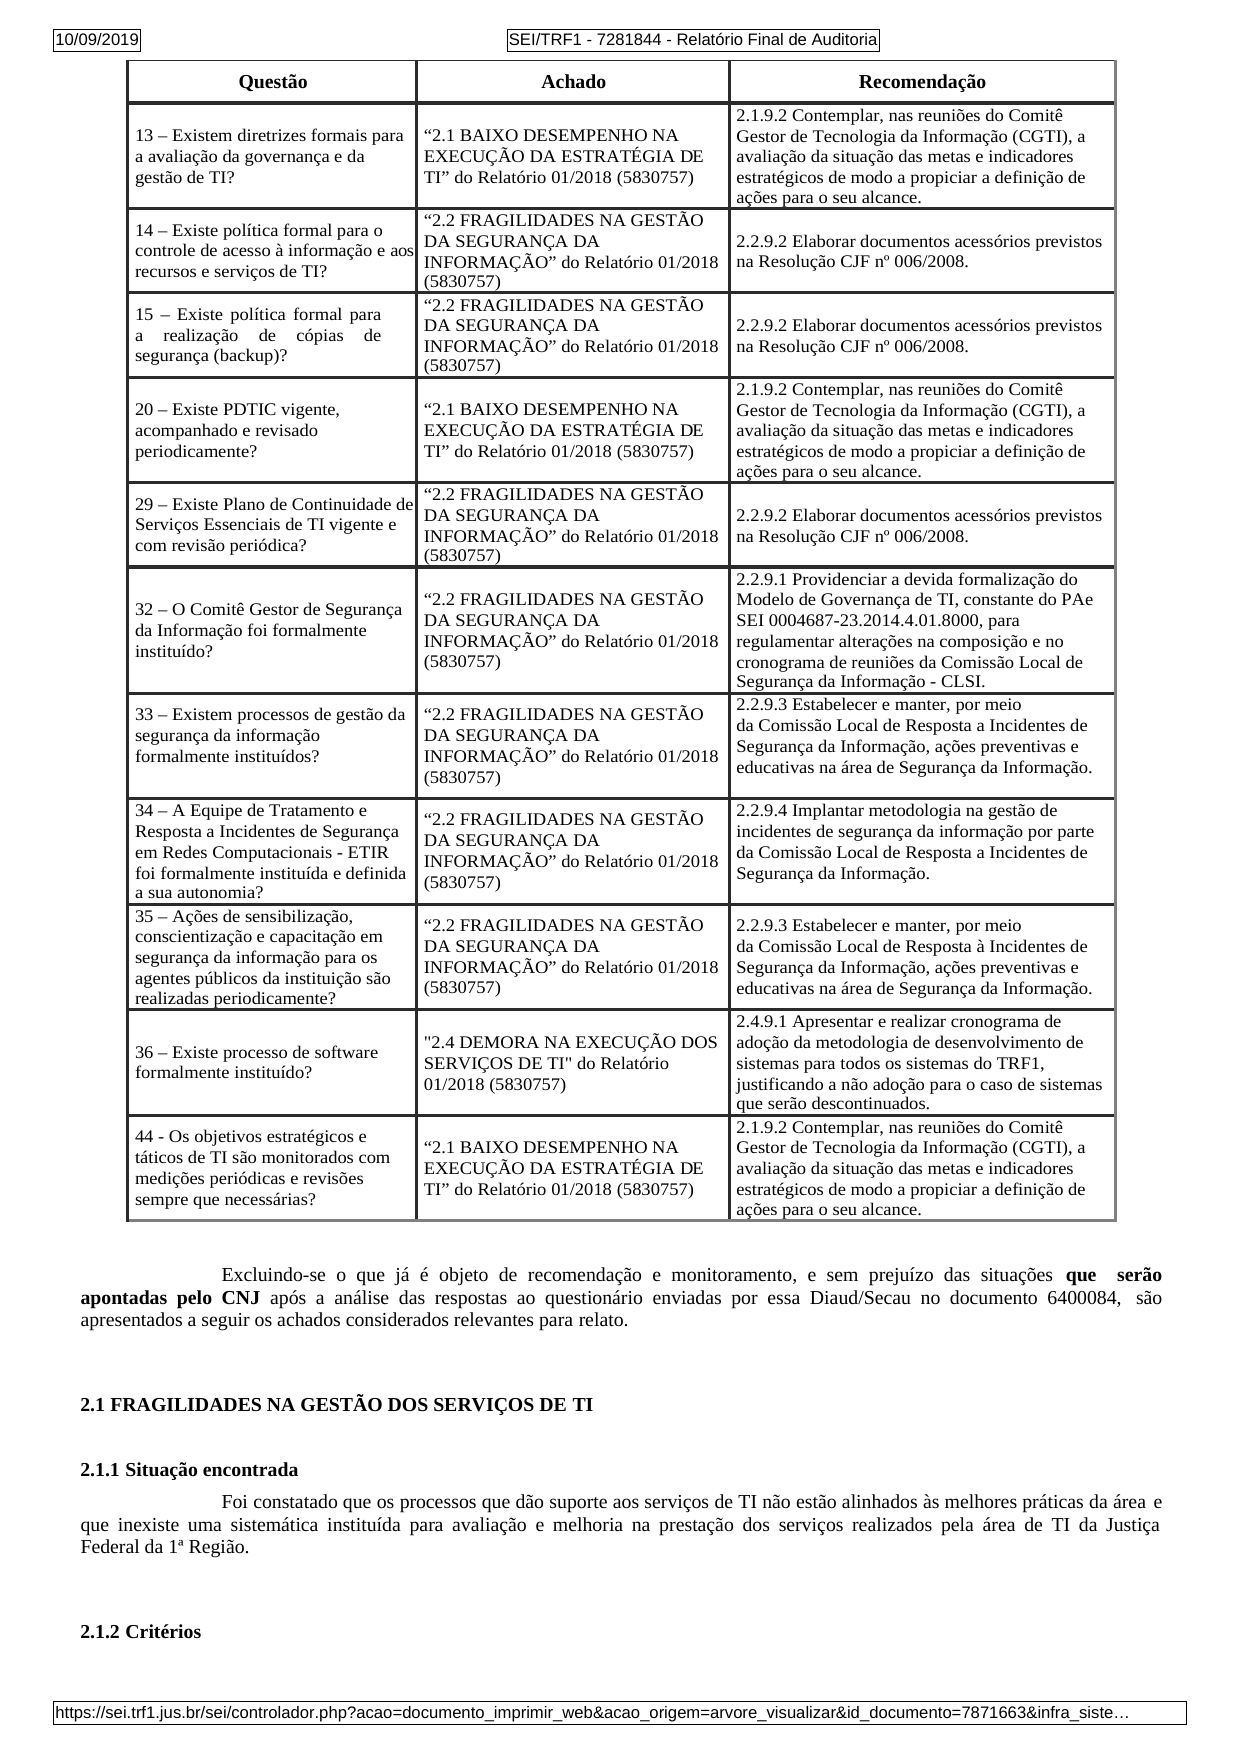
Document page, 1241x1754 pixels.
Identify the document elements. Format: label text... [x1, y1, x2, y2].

table_cell “2.2 FRAGILIDADES NA GESTÃO DA SEGURANÇA DA INFORMAÇÃO” do Relatório 01/2018 (5830757) [418, 484, 728, 565]
table_cell 33 – Existem processos de gestão da segurança da informação formalmente instituídos? [129, 695, 415, 797]
table_cell 2.1.9.2 Contemplar, nas reuniões do Comitê Gestor de Tecnologia da Informação (CGTI), a avaliação da situação das metas e indicadores estratégicos de modo a propiciar a definição de ações para o seu alcance. [731, 1117, 1114, 1219]
table_cell “2.2 FRAGILIDADES NA GESTÃO DA SEGURANÇA DA INFORMAÇÃO” do Relatório 01/2018 (5830757) [418, 210, 728, 291]
table_cell 2.2.9.3 Estabelecer e manter, por meio da Comissão Local de Resposta a Incidentes de Segurança da Informação, ações preventivas e educativas na área de Segurança da Informação. [731, 695, 1114, 797]
table_cell 32 – O Comitê Gestor de Segurança da Informação foi formalmente instituído? [129, 569, 415, 692]
subtitle Critérios [80, 1621, 1194, 1643]
table_cell “2.2 FRAGILIDADES NA GESTÃO DA SEGURANÇA DA INFORMAÇÃO” do Relatório 01/2018 (5830757) [418, 695, 728, 797]
table_header Recomendação [731, 61, 1114, 101]
text Foi constatado que os processos que dão suporte aos serviços de TI não estão alinhados às melhores práticas da área e que inexiste uma sistemática instituída para avaliação e melhoria na prestação dos serviços realizados pela área de TI da Justiça Federal da 1ª Região. [80, 1491, 1162, 1558]
table_cell “2.1 BAIXO DESEMPENHO NA EXECUÇÃO DA ESTRATÉGIA DE TI” do Relatório 01/2018 (5830757) [418, 1117, 728, 1219]
table_cell 20 – Existe PDTIC vigente, acompanhado e revisado periodicamente? [129, 379, 415, 481]
table_cell 14 – Existe política formal para o controle de acesso à informação e aos recursos e serviços de TI? [129, 210, 415, 291]
subtitle FRAGILIDADES NA GESTÃO DOS SERVIÇOS DE TI [80, 1393, 1194, 1416]
table_cell “2.2 FRAGILIDADES NA GESTÃO DA SEGURANÇA DA INFORMAÇÃO” do Relatório 01/2018 (5830757) [418, 800, 728, 902]
table_cell 44 - Os objetivos estratégicos e táticos de TI são monitorados com medições periódicas e revisões sempre que necessárias? [129, 1117, 415, 1219]
table_header Achado [418, 61, 728, 101]
table_cell 2.2.9.4 Implantar metodologia na gestão de incidentes de segurança da informação por parte da Comissão Local de Resposta a Incidentes de Segurança da Informação. [731, 800, 1114, 902]
table_cell “2.1 BAIXO DESEMPENHO NA EXECUÇÃO DA ESTRATÉGIA DE TI” do Relatório 01/2018 (5830757) [418, 379, 728, 481]
table_header Questão [129, 61, 415, 101]
list Situação encontrada [80, 1458, 1194, 1481]
table_cell 2.2.9.3 Estabelecer e manter, por meio da Comissão Local de Resposta à Incidentes de Segurança da Informação, ações preventivas e educativas na área de Segurança da Informação. [731, 906, 1114, 1008]
table_cell 2.2.9.2 Elaborar documentos acessórios previstos na Resolução CJF nº 006/2008. [731, 210, 1114, 291]
table_cell 2.2.9.2 Elaborar documentos acessórios previstos na Resolução CJF nº 006/2008. [731, 484, 1114, 565]
table_cell 2.1.9.2 Contemplar, nas reuniões do Comitê Gestor de Tecnologia da Informação (CGTI), a avaliação da situação das metas e indicadores estratégicos de modo a propiciar a definição de ações para o seu alcance. [731, 379, 1114, 481]
text Excluindo-se o que já é objeto de recomendação e monitoramento, e sem prejuízo das situações que serão apontadas pelo CNJ após a análise das respostas ao questionário enviadas por essa Diaud/Secau no documento 6400084, são apresentados a seguir os achados considerados relevantes para relato. [80, 1264, 1162, 1331]
table_cell “2.2 FRAGILIDADES NA GESTÃO DA SEGURANÇA DA INFORMAÇÃO” do Relatório 01/2018 (5830757) [418, 906, 728, 1008]
table_cell “2.1 BAIXO DESEMPENHO NA EXECUÇÃO DA ESTRATÉGIA DE TI” do Relatório 01/2018 (5830757) [418, 105, 728, 207]
table_cell 2.2.9.2 Elaborar documentos acessórios previstos na Resolução CJF nº 006/2008. [731, 294, 1114, 376]
table_cell 35 – Ações de sensibilização, conscientização e capacitação em segurança da informação para os agentes públicos da instituição são realizadas periodicamente? [129, 906, 415, 1008]
table_cell “2.2 FRAGILIDADES NA GESTÃO DA SEGURANÇA DA INFORMAÇÃO” do Relatório 01/2018 (5830757) [418, 569, 728, 692]
table_cell 29 – Existe Plano de Continuidade de Serviços Essenciais de TI vigente e com revisão periódica? [129, 484, 415, 565]
table_cell 2.2.9.1 Providenciar a devida formalização do Modelo de Governança de TI, constante do PAe SEI 0004687-23.2014.4.01.8000, para regulamentar alterações na composição e no cronograma de reuniões da Comissão Local de Segurança da Informação - CLSI. [731, 569, 1114, 692]
table_cell 36 – Existe processo de software formalmente instituído? [129, 1011, 415, 1113]
table_cell 2.4.9.1 Apresentar e realizar cronograma de adoção da metodologia de desenvolvimento de sistemas para todos os sistemas do TRF1, justificando a não adoção para o caso de sistemas que serão descontinuados. [731, 1011, 1114, 1113]
table_cell 34 – A Equipe de Tratamento e Resposta a Incidentes de Segurança em Redes Computacionais - ETIR foi formalmente instituída e definida a sua autonomia? [129, 800, 415, 902]
table_cell 2.1.9.2 Contemplar, nas reuniões do Comitê Gestor de Tecnologia da Informação (CGTI), a avaliação da situação das metas e indicadores estratégicos de modo a propiciar a definição de ações para o seu alcance. [731, 105, 1114, 207]
table_cell “2.2 FRAGILIDADES NA GESTÃO DA SEGURANÇA DA INFORMAÇÃO” do Relatório 01/2018 (5830757) [418, 294, 728, 376]
table_cell "2.4 DEMORA NA EXECUÇÃO DOS SERVIÇOS DE TI" do Relatório 01/2018 (5830757) [418, 1011, 728, 1113]
table_cell 15 – Existe política formal para a realização de cópias de segurança (backup)? [129, 294, 415, 376]
table_cell 13 – Existem diretrizes formais para a avaliação da governança e da gestão de TI? [129, 105, 415, 207]
